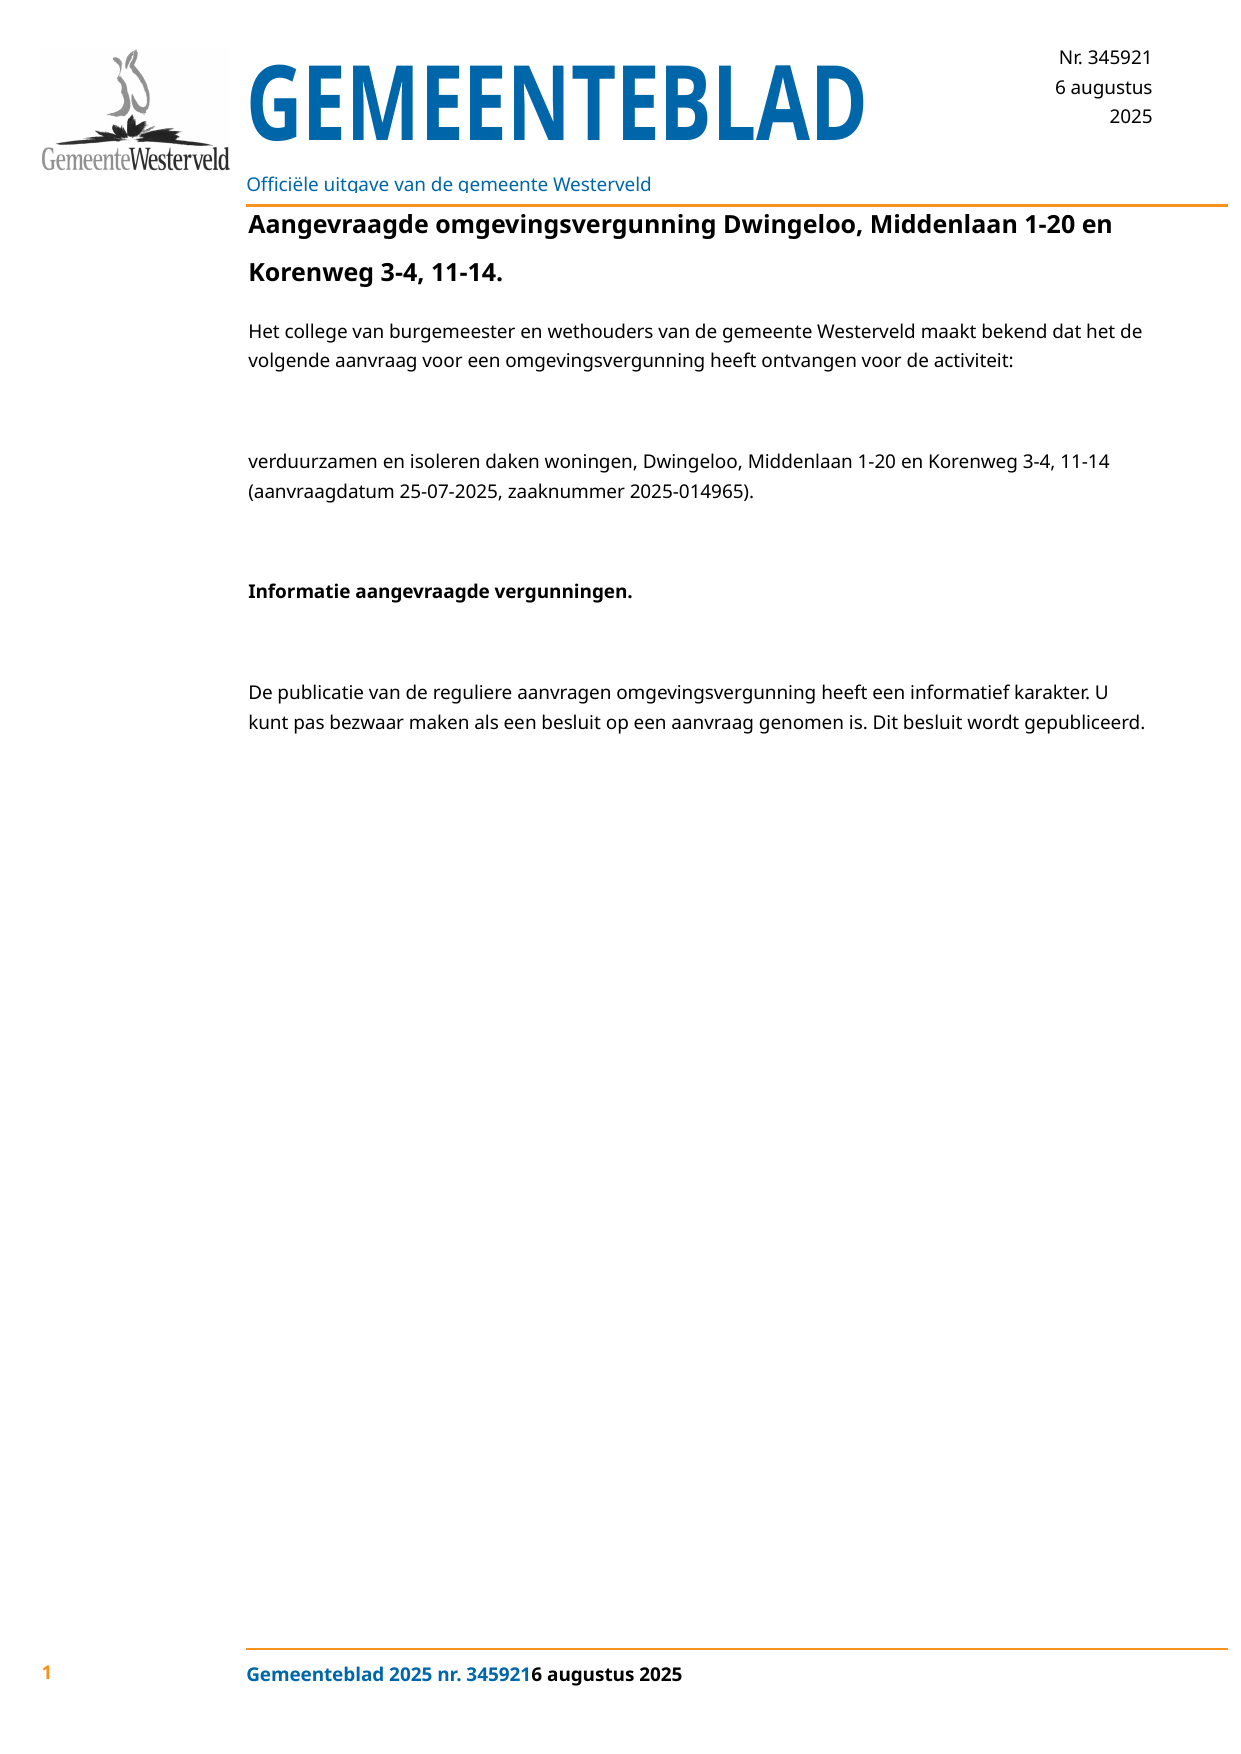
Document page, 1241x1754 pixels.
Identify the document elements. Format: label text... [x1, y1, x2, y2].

text verduurzamen en isoleren daken woningen, Dwingeloo, Middenlaan 1-20 en Korenweg 3-4, 11-14 (aanvraagdatum 25-07-2025, zaaknummer 2025-014965). [248, 448, 1152, 504]
picture [41, 47, 231, 172]
text Aangevraagde omgevingsvergunning Dwingeloo, Middenlaan 1-20 en Korenweg 3-4, 11-14. [248, 207, 1152, 288]
text De publicatie van de reguliere aanvragen omgevingsvergunning heeft een informatief karakter. U kunt pas bezwaar maken als een besluit op een aanvraag genomen is. Dit besluit wordt gepubliceerd. [248, 679, 1152, 735]
text Informatie aangevraagde vergunningen. [248, 579, 1152, 604]
text Het college van burgemeester en wethouders van de gemeente Westerveld maakt bekend dat het de volgende aanvraag voor een omgevingsvergunning heeft ontvangen voor de activiteit: [248, 318, 1152, 373]
